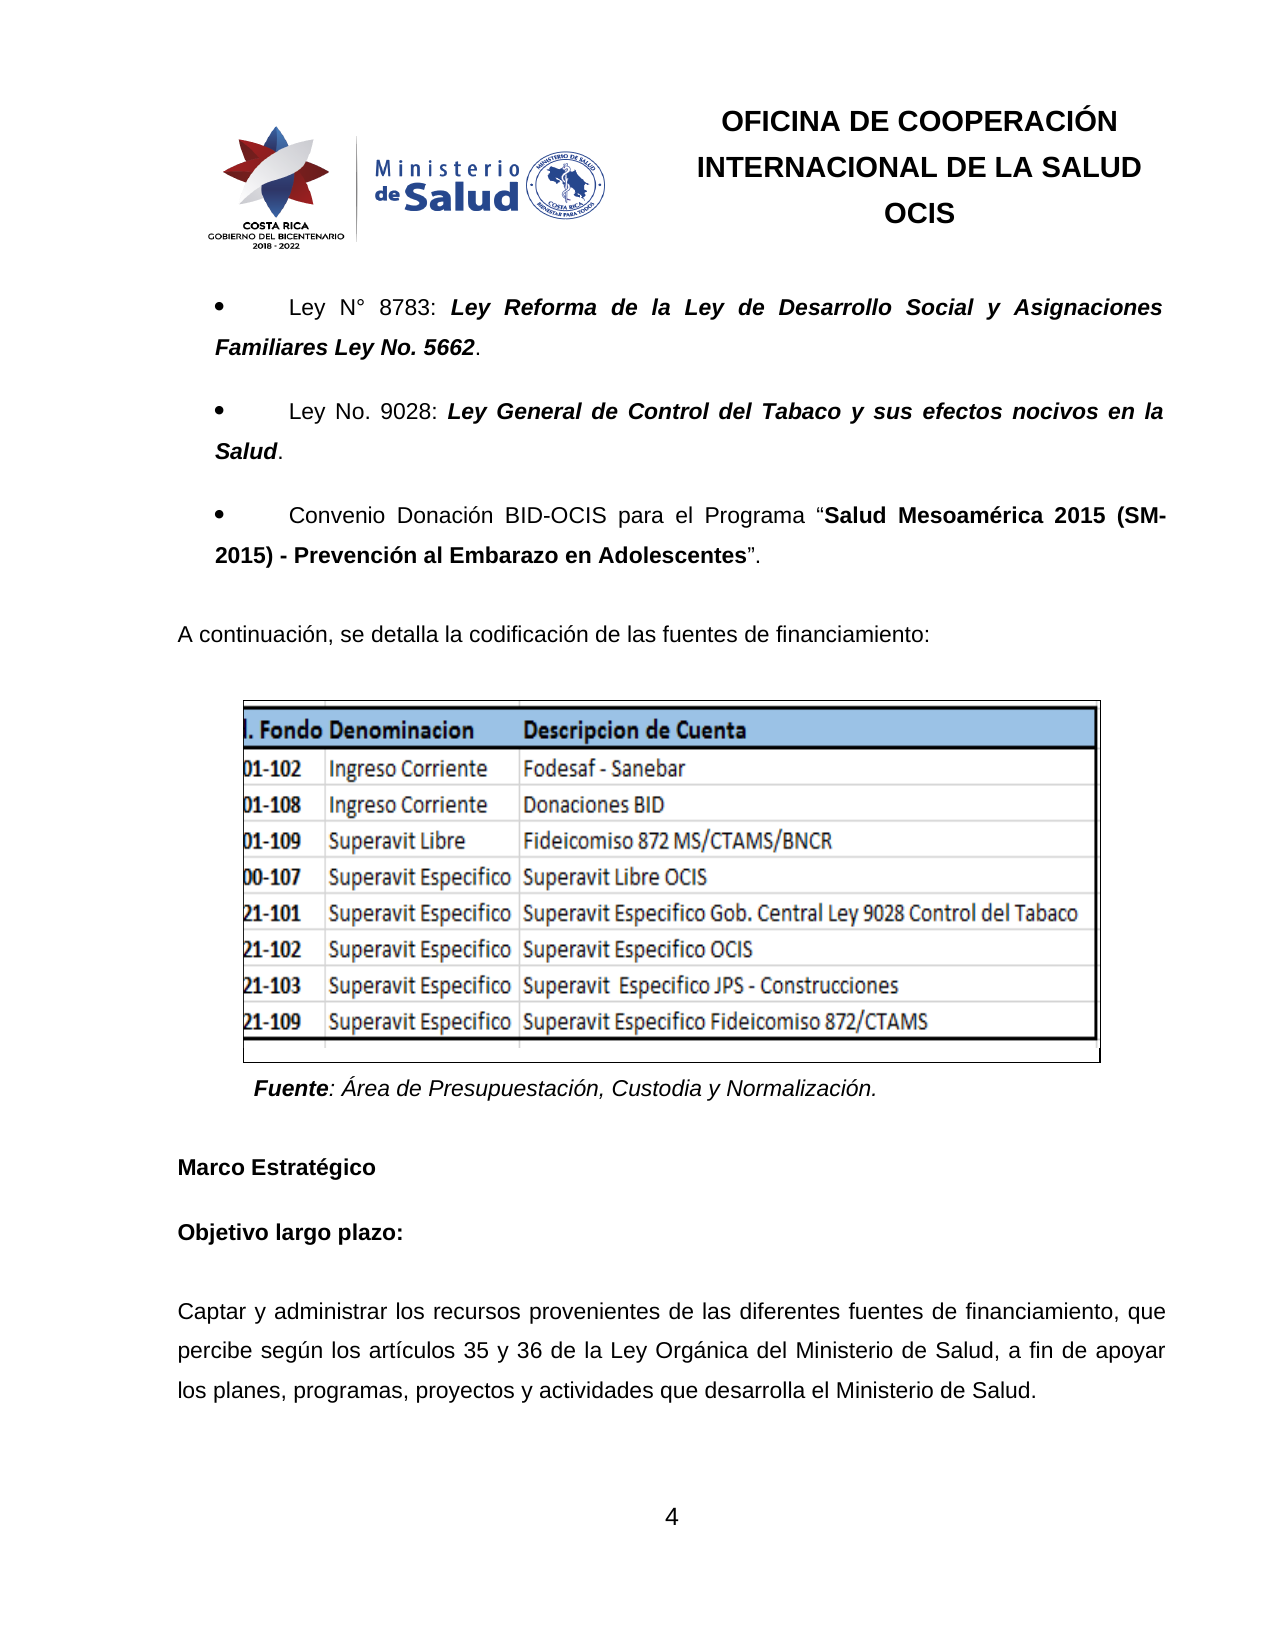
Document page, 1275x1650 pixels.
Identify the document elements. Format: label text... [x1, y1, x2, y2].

list Ley N° 8783: Ley Reforma de la Ley de Desarrollo Social y Asignaciones Familiares Ley No. 5662. [215, 293, 1167, 360]
text Captar y administrar los recursos provenientes de las diferentes fuentes de financiamiento, que percibe según los artículos 35 y 36 de la Ley Orgánica del Ministerio de Salud, a fin de apoyar los planes, programas, proyectos y actividades que desarrolla el Ministerio de Salud. [177, 1298, 1167, 1403]
table_header [244, 1048, 1099, 1062]
subtitle Marco Estratégico [177, 1154, 1167, 1181]
list Ley No. 9028: Ley General de Control del Tabaco y sus efectos nocivos en la Salud. [215, 398, 1167, 464]
text A continuación, se detalla la codificación de las fuentes de financiamiento: [177, 621, 1167, 648]
text Fuente: Área de Presupuestación, Custodia y Normalización. [177, 1075, 1167, 1102]
list Convenio Donación BID-OCIS para el Programa “Salud Mesoamérica 2015 (SM-2015) - Prevención al Embarazo en Adolescentes”. [215, 502, 1167, 569]
subtitle Objetivo largo plazo: [177, 1219, 1167, 1245]
